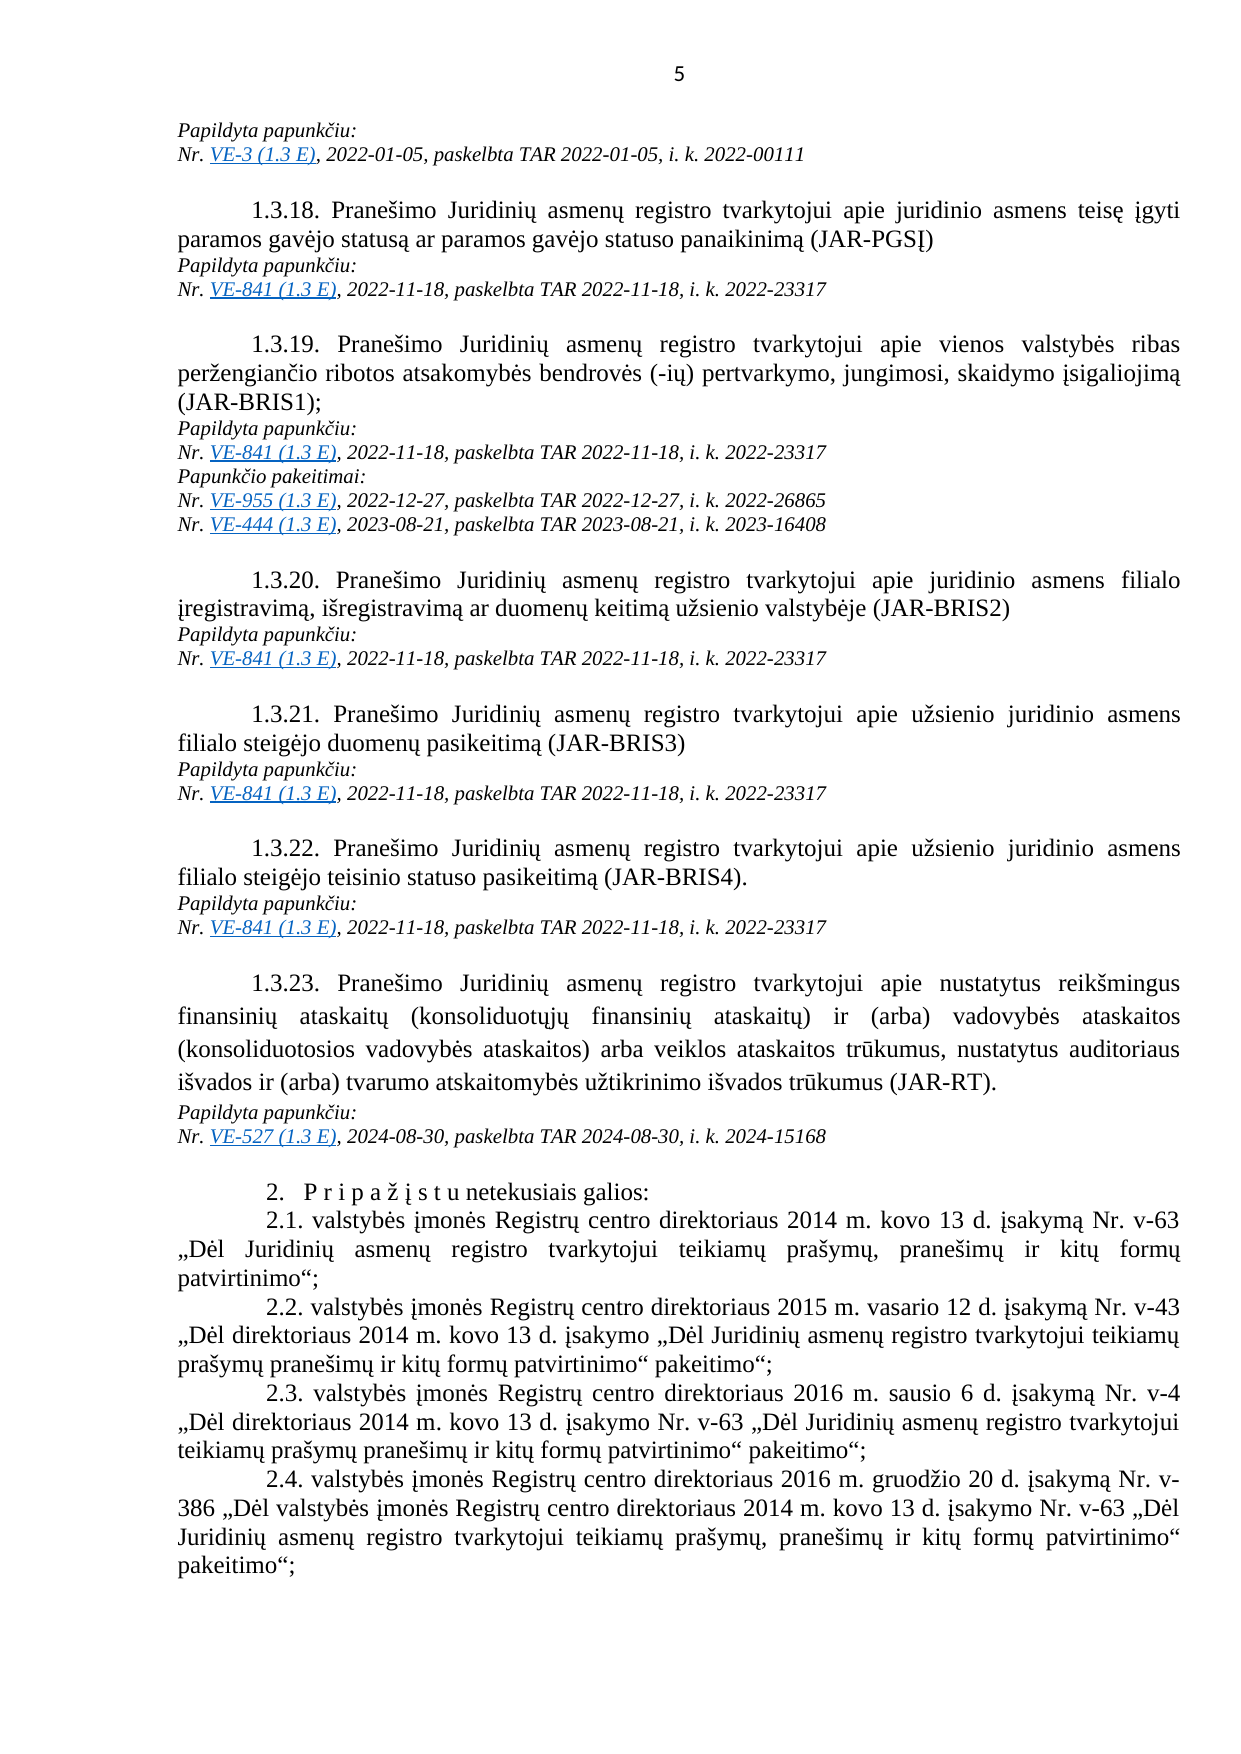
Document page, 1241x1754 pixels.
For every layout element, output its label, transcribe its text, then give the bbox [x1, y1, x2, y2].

text 2. P r i p a ž į s t u netekusiais galios: [266, 1177, 1181, 1206]
text 1.3.22. Pranešimo Juridinių asmenų registro tvarkytojui apie užsienio juridinio asmens filialo steigėjo teisinio statuso pasikeitimą (JAR-BRIS4). [177, 833, 1181, 891]
text Papildyta papunkčiu: [177, 757, 1181, 781]
text 2.1. valstybės įmonės Registrų centro direktoriaus 2014 m. kovo 13 d. įsakymą Nr. v-63 „Dėl Juridinių asmenų registro tvarkytojui teikiamų prašymų, pranešimų ir kitų formų patvirtinimo“; [177, 1206, 1181, 1292]
text 2.2. valstybės įmonės Registrų centro direktoriaus 2015 m. vasario 12 d. įsakymą Nr. v-43 „Dėl direktoriaus 2014 m. kovo 13 d. įsakymo „Dėl Juridinių asmenų registro tvarkytojui teikiamų prašymų pranešimų ir kitų formų patvirtinimo“ pakeitimo“; [177, 1292, 1181, 1378]
text Papildyta papunkčiu: [177, 416, 1181, 440]
text Nr. VE-3 (1.3 E), 2022-01-05, paskelbta TAR 2022-01-05, i. k. 2022-00111 [177, 142, 1181, 166]
text Nr. VE-955 (1.3 E), 2022-12-27, paskelbta TAR 2022-12-27, i. k. 2022-26865 [177, 488, 1181, 512]
text Nr. VE-841 (1.3 E), 2022-11-18, paskelbta TAR 2022-11-18, i. k. 2022-23317 [177, 277, 1181, 301]
text 2.3. valstybės įmonės Registrų centro direktoriaus 2016 m. sausio 6 d. įsakymą Nr. v-4 „Dėl direktoriaus 2014 m. kovo 13 d. įsakymo Nr. v-63 „Dėl Juridinių asmenų registro tvarkytojui teikiamų prašymų pranešimų ir kitų formų patvirtinimo“ pakeitimo“; [177, 1378, 1181, 1464]
text Papildyta papunkčiu: [177, 118, 1181, 142]
text 1.3.23. Pranešimo Juridinių asmenų registro tvarkytojui apie nustatytus reikšmingus finansinių ataskaitų (konsoliduotųjų finansinių ataskaitų) ir (arba) vadovybės ataskaitos (konsoliduotosios vadovybės ataskaitos) arba veiklos ataskaitos trūkumus, nustatytus auditoriaus išvados ir (arba) tvarumo atskaitomybės užtikrinimo išvados trūkumus (JAR-RT). [177, 968, 1181, 1096]
text 1.3.18. Pranešimo Juridinių asmenų registro tvarkytojui apie juridinio asmens teisę įgyti paramos gavėjo statusą ar paramos gavėjo statuso panaikinimą (JAR-PGSĮ) [177, 195, 1181, 252]
text 1.3.20. Pranešimo Juridinių asmenų registro tvarkytojui apie juridinio asmens filialo įregistravimą, išregistravimą ar duomenų keitimą užsienio valstybėje (JAR-BRIS2) [177, 565, 1181, 622]
text Nr. VE-527 (1.3 E), 2024-08-30, paskelbta TAR 2024-08-30, i. k. 2024-15168 [177, 1124, 1181, 1148]
text Papildyta papunkčiu: [177, 622, 1181, 646]
text Papildyta papunkčiu: [177, 252, 1181, 277]
text Papildyta papunkčiu: [177, 1100, 1181, 1124]
text Nr. VE-841 (1.3 E), 2022-11-18, paskelbta TAR 2022-11-18, i. k. 2022-23317 [177, 915, 1181, 939]
text 1.3.21. Pranešimo Juridinių asmenų registro tvarkytojui apie užsienio juridinio asmens filialo steigėjo duomenų pasikeitimą (JAR-BRIS3) [177, 699, 1181, 757]
text 2.4. valstybės įmonės Registrų centro direktoriaus 2016 m. gruodžio 20 d. įsakymą Nr. v-386 „Dėl valstybės įmonės Registrų centro direktoriaus 2014 m. kovo 13 d. įsakymo Nr. v-63 „Dėl Juridinių asmenų registro tvarkytojui teikiamų prašymų, pranešimų ir kitų formų patvirtinimo“ pakeitimo“; [177, 1464, 1181, 1579]
text Nr. VE-444 (1.3 E), 2023-08-21, paskelbta TAR 2023-08-21, i. k. 2023-16408 [177, 512, 1181, 536]
text Papildyta papunkčiu: [177, 891, 1181, 915]
text Nr. VE-841 (1.3 E), 2022-11-18, paskelbta TAR 2022-11-18, i. k. 2022-23317 [177, 781, 1181, 805]
text 1.3.19. Pranešimo Juridinių asmenų registro tvarkytojui apie vienos valstybės ribas peržengiančio ribotos atsakomybės bendrovės (-ių) pertvarkymo, jungimosi, skaidymo įsigaliojimą (JAR-BRIS1); [177, 329, 1181, 416]
text Nr. VE-841 (1.3 E), 2022-11-18, paskelbta TAR 2022-11-18, i. k. 2022-23317 [177, 646, 1181, 670]
text Nr. VE-841 (1.3 E), 2022-11-18, paskelbta TAR 2022-11-18, i. k. 2022-23317 [177, 440, 1181, 464]
text Papunkčio pakeitimai: [177, 464, 1181, 488]
